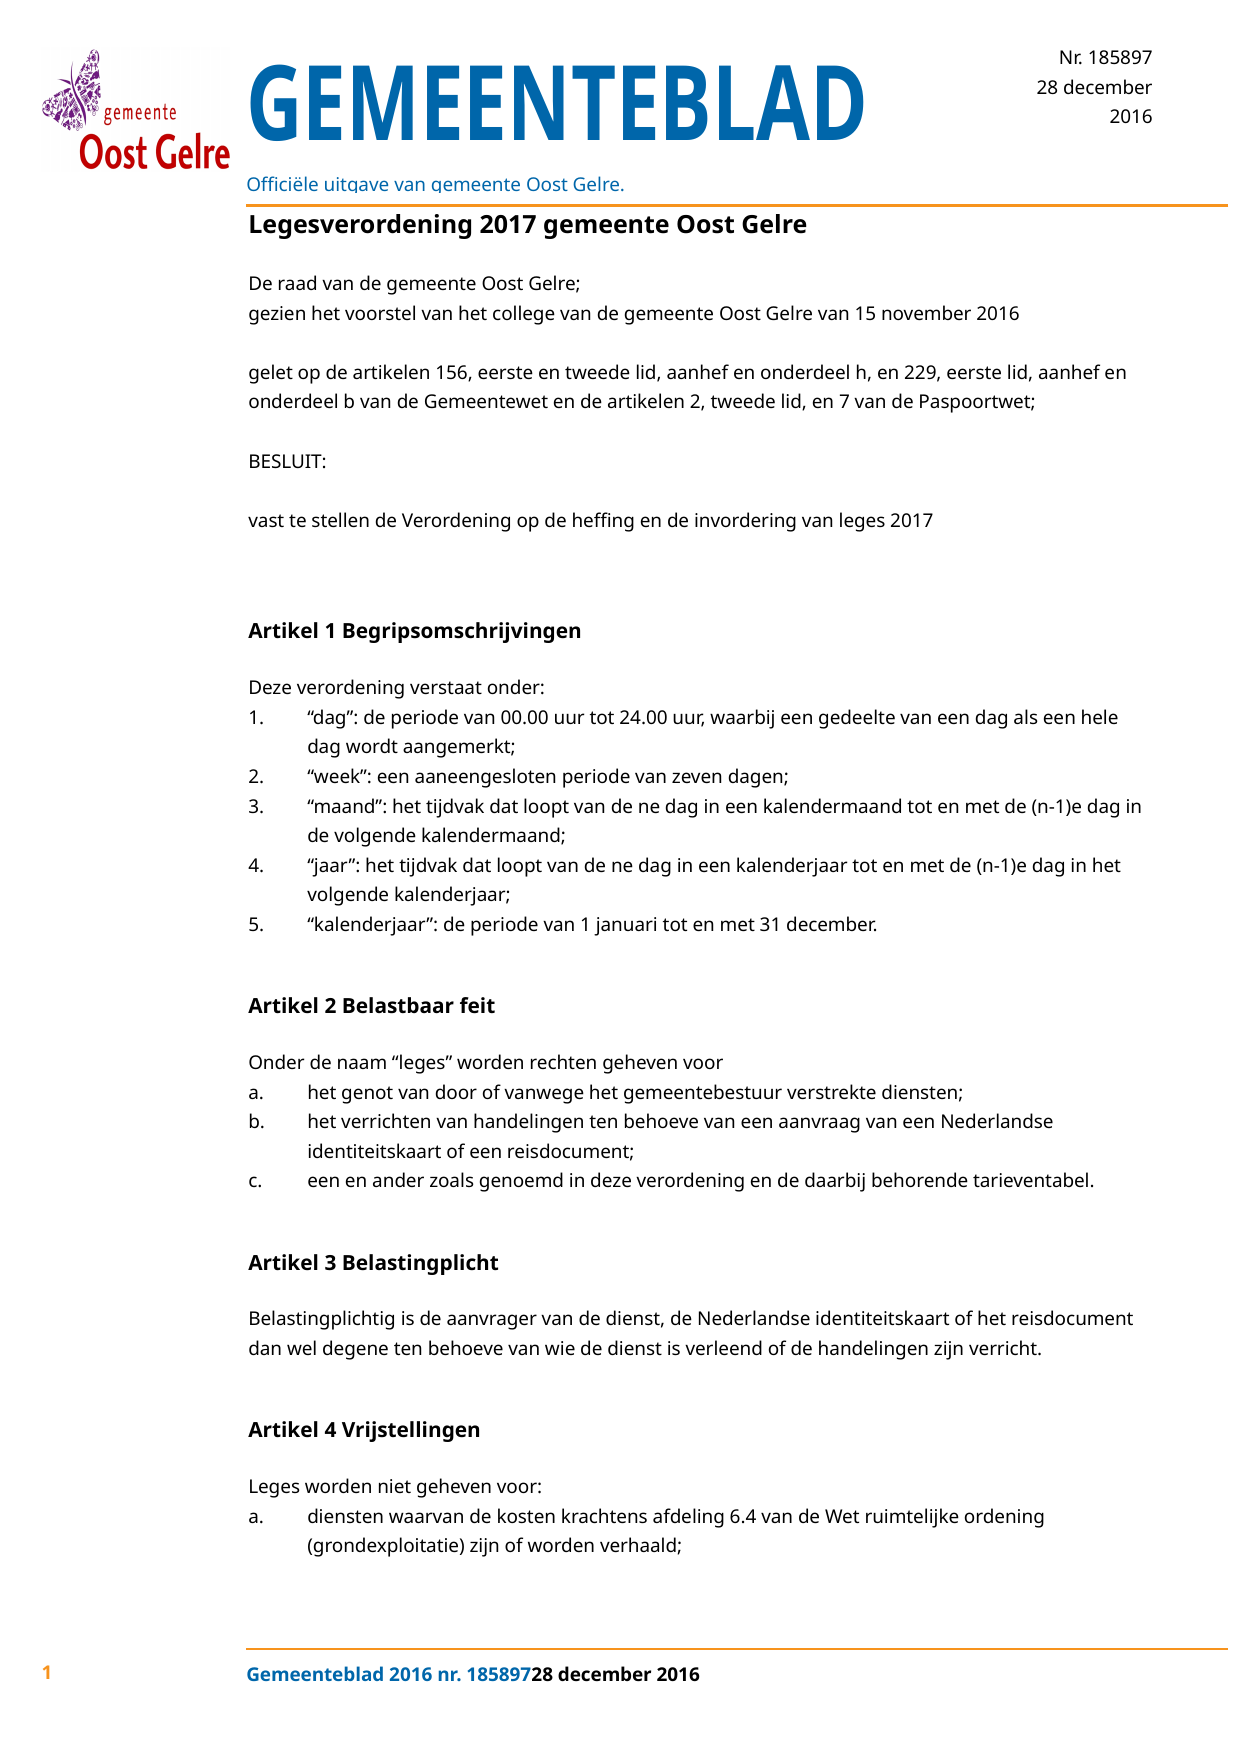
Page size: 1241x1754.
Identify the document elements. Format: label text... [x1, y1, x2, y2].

list diensten waarvan de kosten krachtens afdeling 6.4 van de Wet ruimtelijke ordening (grondexploitatie) zijn of worden verhaald; [248, 1503, 1152, 1558]
list “week”: een aaneengesloten periode van zeven dagen; [248, 763, 1152, 789]
text Legesverordening 2017 gemeente Oost Gelre [248, 207, 1152, 241]
text Artikel 3 Belastingplicht [248, 1248, 1152, 1276]
text Artikel 4 Vrijstellingen [248, 1415, 1152, 1444]
list een en ander zoals genoemd in deze verordening en de daarbij behorende tarieventabel. [248, 1168, 1152, 1193]
text Artikel 1 Begripsomschrijvingen [248, 617, 1152, 645]
text Onder de naam “leges” worden rechten geheven voor [248, 1049, 1152, 1075]
text gelet op de artikelen 156, eerste en tweede lid, aanhef en onderdeel h, en 229, eerste lid, aanhef en onderdeel b van de Gemeentewet en de artikelen 2, tweede lid, en 7 van de Paspoortwet; [248, 359, 1152, 414]
list “jaar”: het tijdvak dat loopt van de ne dag in een kalenderjaar tot en met de (n-1)e dag in het volgende kalenderjaar; [248, 852, 1152, 907]
list “maand”: het tijdvak dat loopt van de ne dag in een kalendermaand tot en met de (n-1)e dag in de volgende kalendermaand; [248, 793, 1152, 848]
text Artikel 2 Belastbaar feit [248, 991, 1152, 1020]
text Belastingplichtig is de aanvrager van de dienst, de Nederlandse identiteitskaart of het reisdocument dan wel degene ten behoeve van wie de dienst is verleend of de handelingen zijn verricht. [248, 1306, 1152, 1361]
text Deze verordening verstaat onder: [248, 674, 1152, 700]
text BESLUIT: [248, 448, 1152, 473]
text De raad van de gemeente Oost Gelre; [248, 270, 1152, 296]
list het verrichten van handelingen ten behoeve van een aanvraag van een Nederlandse identiteitskaart of een reisdocument; [248, 1108, 1152, 1164]
text gezien het voorstel van het college van de gemeente Oost Gelre van 15 november 2016 [248, 300, 1152, 326]
list het genot van door of vanwege het gemeentebestuur verstrekte diensten; [248, 1079, 1152, 1104]
picture [41, 47, 231, 172]
text Leges worden niet geheven voor: [248, 1473, 1152, 1499]
list “kalenderjaar”: de periode van 1 januari tot en met 31 december. [248, 911, 1152, 937]
text vast te stellen de Verordening op de heffing en de invordering van leges 2017 [248, 507, 1152, 533]
list “dag”: de periode van 00.00 uur tot 24.00 uur, waarbij een gedeelte van een dag als een hele dag wordt aangemerkt; [248, 704, 1152, 759]
